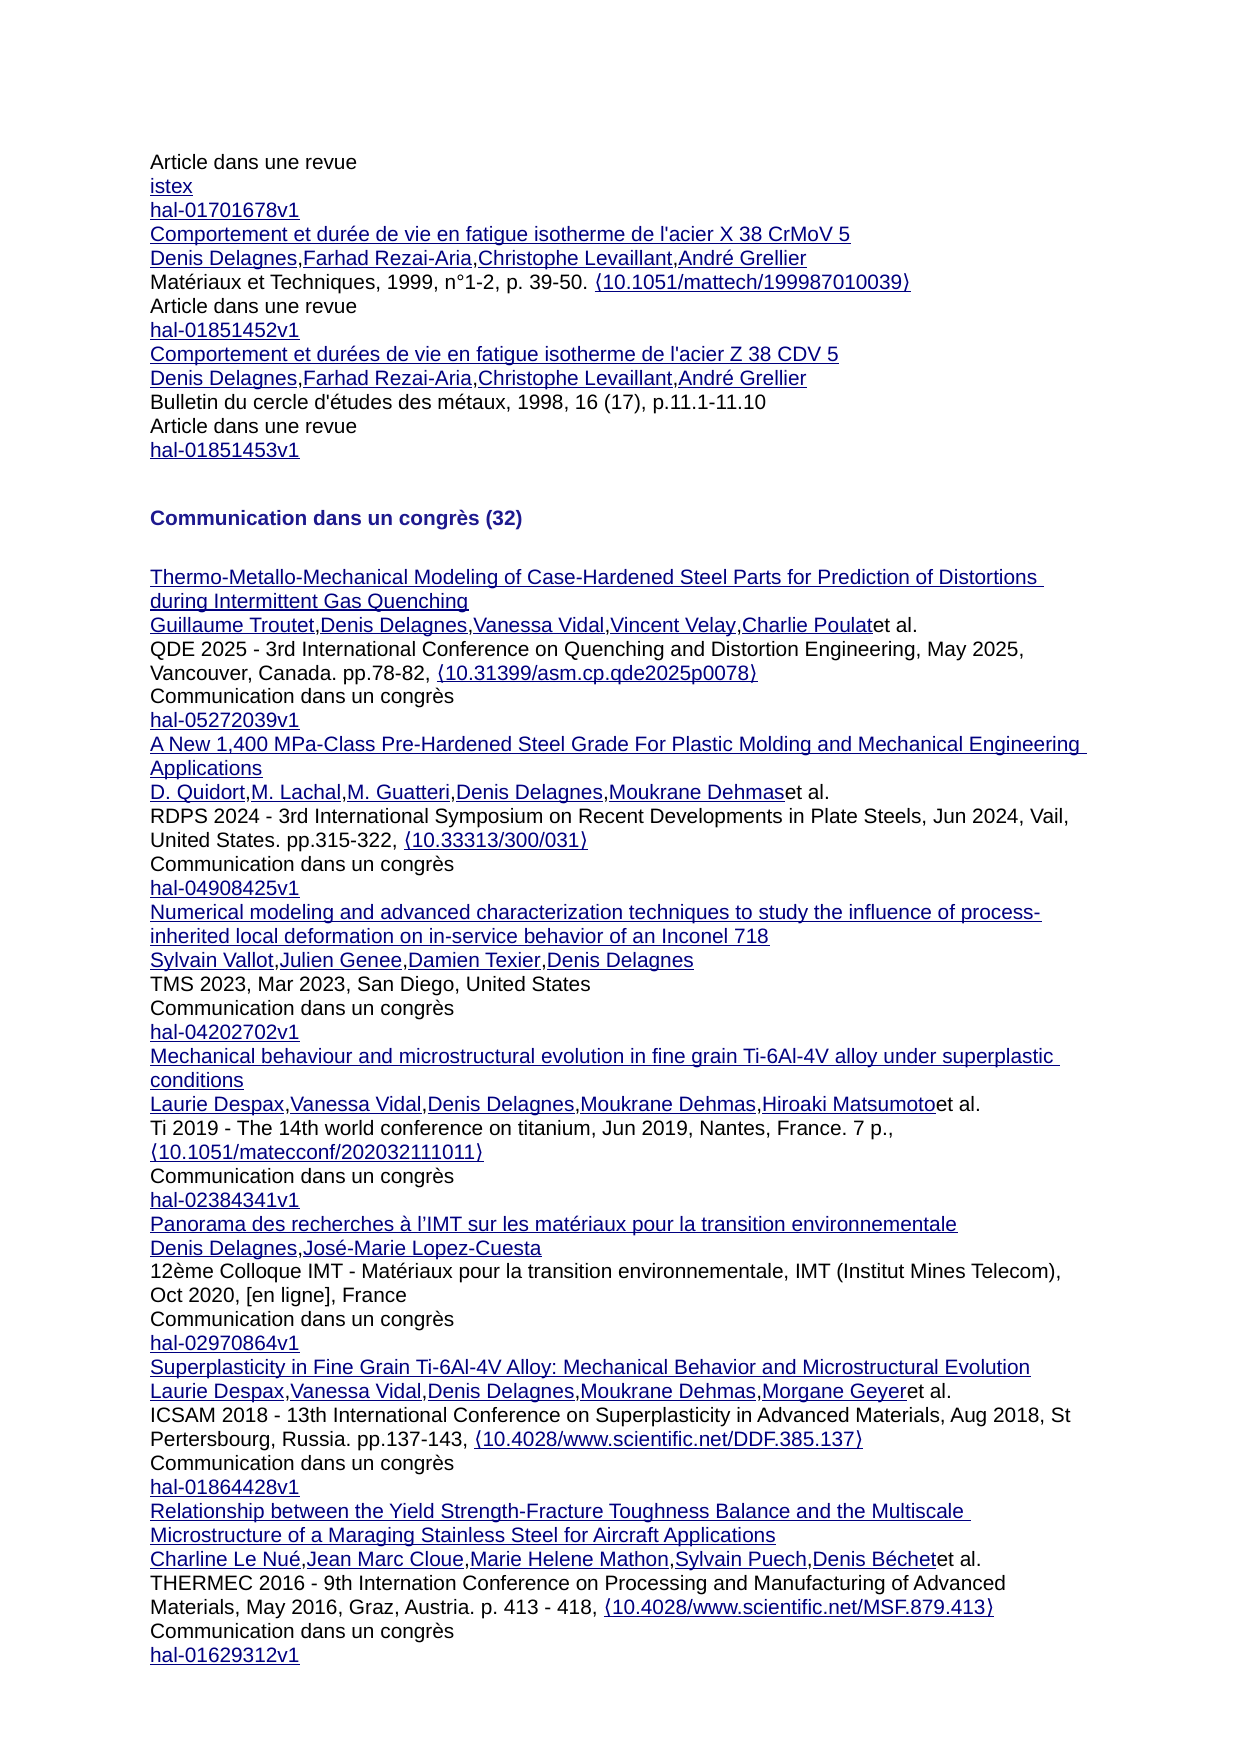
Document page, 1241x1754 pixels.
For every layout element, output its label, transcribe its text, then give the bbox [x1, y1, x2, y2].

table_cell Article dans une revue istex hal-01701678v1 [150, 150, 1090, 222]
table_cell Panorama des recherches à l’IMT sur les matériaux pour la transition environnementale Denis Delagnes,José-Marie Lopez-Cuesta 12ème Colloque IMT - Matériaux pour la transition environnementale, IMT (Institut Mines Telecom), Oct 2020, [en ligne], France Communication dans un congrès hal-02970864v1 [150, 1211, 1090, 1355]
table_header Thermo-Metallo-Mechanical Modeling of Case-Hardened Steel Parts for Prediction of Distortions during Intermittent Gas Quenching Guillaume Troutet,Denis Delagnes,Vanessa Vidal,Vincent Velay,Charlie Poulatet al. QDE 2025 - 3rd International Conference on Quenching and Distortion Engineering, May 2025, Vancouver, Canada. pp.78-82, ⟨10.31399/asm.cp.qde2025p0078⟩ Communication dans un congrès hal-05272039v1 [150, 565, 1090, 732]
table_cell Superplasticity in Fine Grain Ti-6Al-4V Alloy: Mechanical Behavior and Microstructural Evolution Laurie Despax,Vanessa Vidal,Denis Delagnes,Moukrane Dehmas,Morgane Geyeret al. ICSAM 2018 - 13th International Conference on Superplasticity in Advanced Materials, Aug 2018, St Pertersbourg, Russia. pp.137-143, ⟨10.4028/www.scientific.net/DDF.385.137⟩ Communication dans un congrès hal-01864428v1 [150, 1355, 1090, 1499]
table_cell Comportement et durées de vie en fatigue isotherme de l'acier Z 38 CDV 5 Denis Delagnes,Farhad Rezai-Aria,Christophe Levaillant,André Grellier Bulletin du cercle d'études des métaux, 1998, 16 (17), p.11.1-11.10 Article dans une revue hal-01851453v1 [150, 342, 1090, 461]
subtitle Communication dans un congrès (32) [150, 506, 1090, 530]
table_cell A New 1,400 MPa-Class Pre-Hardened Steel Grade For Plastic Molding and Mechanical Engineering Applications D. Quidort,M. Lachal,M. Guatteri,Denis Delagnes,Moukrane Dehmaset al. RDPS 2024 - 3rd International Symposium on Recent Developments in Plate Steels, Jun 2024, Vail, United States. pp.315-322, ⟨10.33313/300/031⟩ Communication dans un congrès hal-04908425v1 [150, 732, 1090, 900]
table_cell Numerical modeling and advanced characterization techniques to study the influence of process-inherited local deformation on in-service behavior of an Inconel 718 Sylvain Vallot,Julien Genee,Damien Texier,Denis Delagnes TMS 2023, Mar 2023, San Diego, United States Communication dans un congrès hal-04202702v1 [150, 900, 1090, 1044]
table_cell Relationship between the Yield Strength-Fracture Toughness Balance and the Multiscale Microstructure of a Maraging Stainless Steel for Aircraft Applications Charline Le Nué,Jean Marc Cloue,Marie Helene Mathon,Sylvain Puech,Denis Béchetet al. THERMEC 2016 - 9th Internation Conference on Processing and Manufacturing of Advanced Materials, May 2016, Graz, Austria. p. 413 - 418, ⟨10.4028/www.scientific.net/MSF.879.413⟩ Communication dans un congrès hal-01629312v1 [150, 1499, 1090, 1667]
table_cell Mechanical behaviour and microstructural evolution in fine grain Ti-6Al-4V alloy under superplastic conditions Laurie Despax,Vanessa Vidal,Denis Delagnes,Moukrane Dehmas,Hiroaki Matsumotoet al. Ti 2019 - The 14th world conference on titanium, Jun 2019, Nantes, France. 7 p., ⟨10.1051/matecconf/202032111011⟩ Communication dans un congrès hal-02384341v1 [150, 1044, 1090, 1211]
table_cell Comportement et durée de vie en fatigue isotherme de l'acier X 38 CrMoV 5 Denis Delagnes,Farhad Rezai-Aria,Christophe Levaillant,André Grellier Matériaux et Techniques, 1999, n°1-2, p. 39-50. ⟨10.1051/mattech/199987010039⟩ Article dans une revue hal-01851452v1 [150, 222, 1090, 342]
